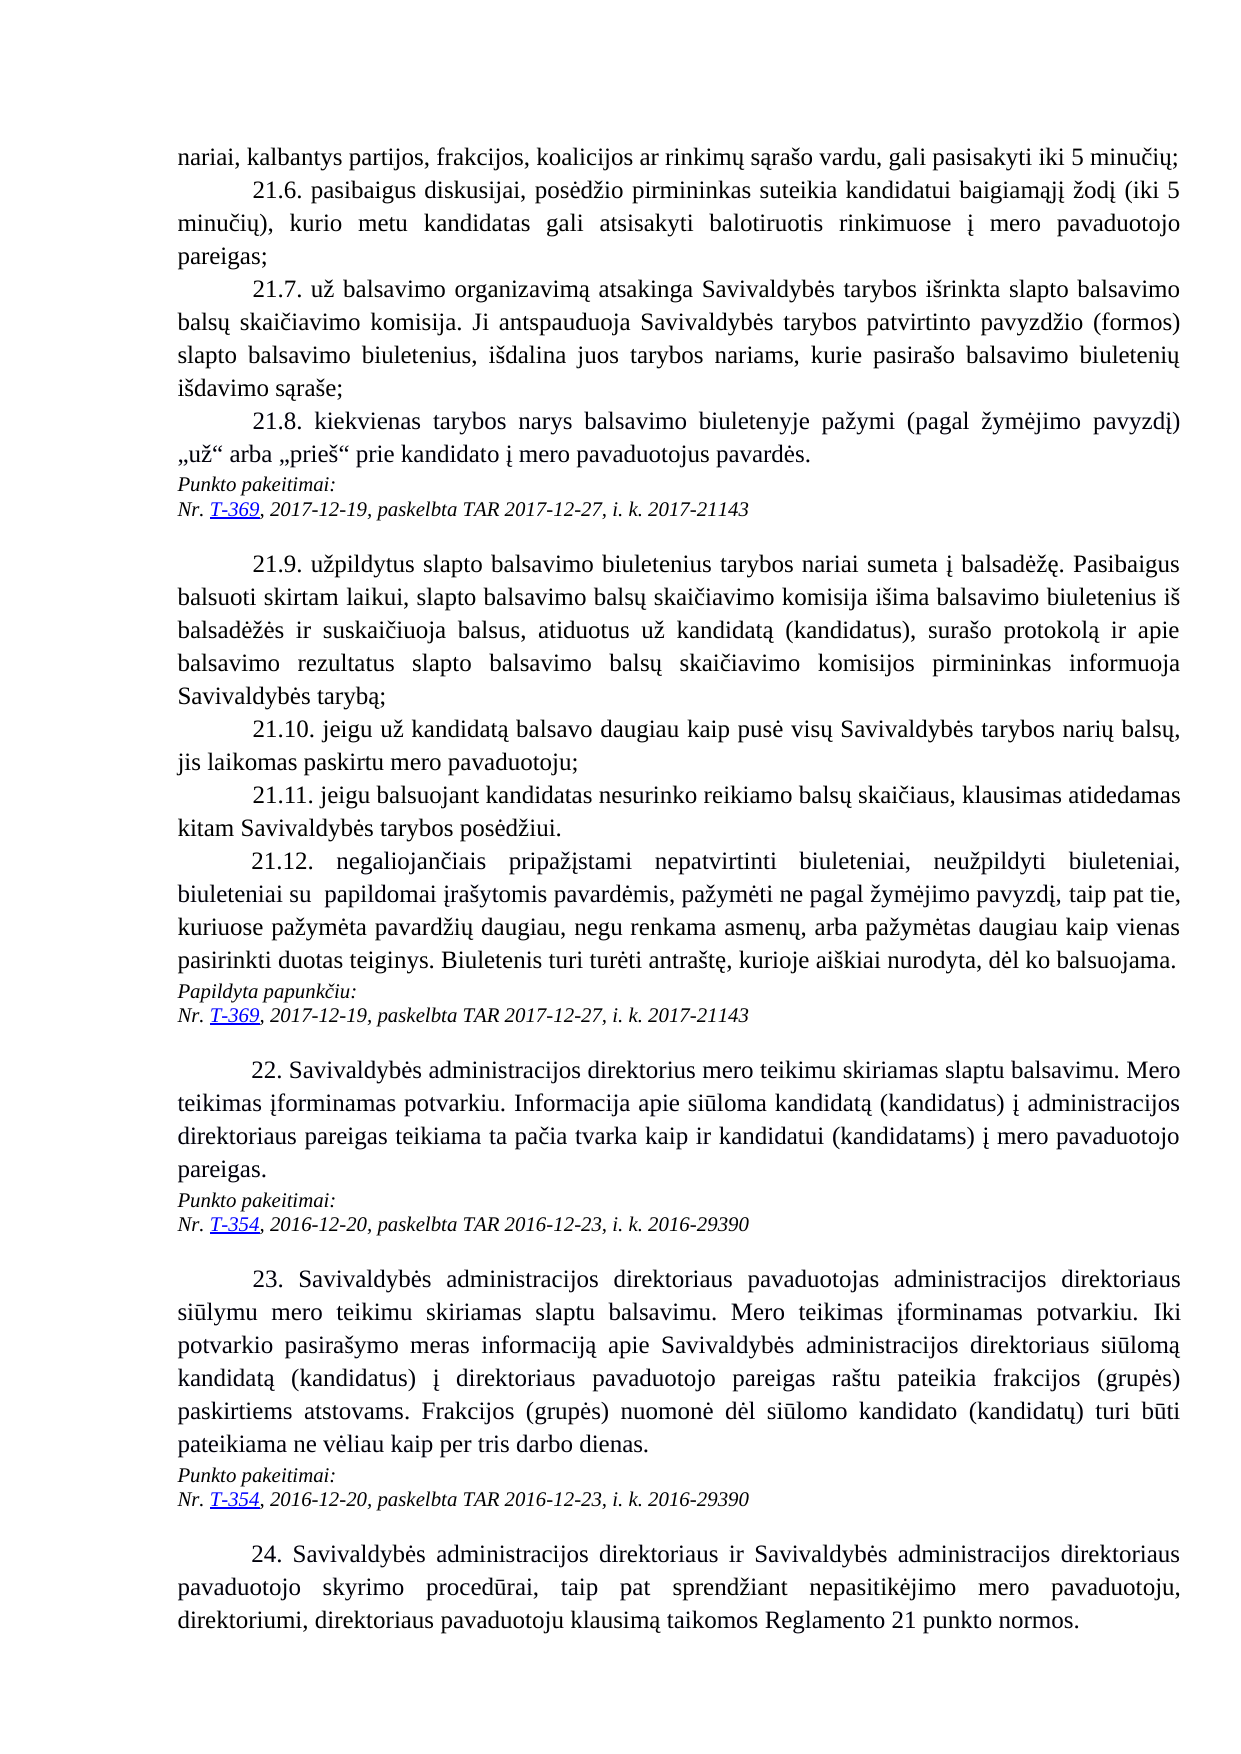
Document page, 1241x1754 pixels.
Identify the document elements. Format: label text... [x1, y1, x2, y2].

text 22. Savivaldybės administracijos direktorius mero teikimu skiriamas slaptu balsavimu. Mero teikimas įforminamas potvarkiu. Informacija apie siūloma kandidatą (kandidatus) į administracijos direktoriaus pareigas teikiama ta pačia tvarka kaip ir kandidatui (kandidatams) į mero pavaduotojo pareigas. [177, 1055, 1181, 1183]
text Punkto pakeitimai: [177, 1462, 1181, 1487]
text Nr. T-369, 2017-12-19, paskelbta TAR 2017-12-27, i. k. 2017-21143 [177, 1003, 1181, 1027]
text nariai, kalbantys partijos, frakcijos, koalicijos ar rinkimų sąrašo vardu, gali pasisakyti iki 5 minučių; [177, 142, 1181, 171]
text Papildyta papunkčiu: [177, 978, 1181, 1003]
text Punkto pakeitimai: [177, 472, 1181, 496]
text 21.8. kiekvienas tarybos narys balsavimo biuletenyje pažymi (pagal žymėjimo pavyzdį) „už“ arba „prieš“ prie kandidato į mero pavaduotojus pavardės. [177, 406, 1181, 468]
text 21.12. negaliojančiais pripažįstami nepatvirtinti biuleteniai, neužpildyti biuleteniai, biuleteniai su papildomai įrašytomis pavardėmis, pažymėti ne pagal žymėjimo pavyzdį, taip pat tie, kuriuose pažymėta pavardžių daugiau, negu renkama asmenų, arba pažymėtas daugiau kaip vienas pasirinkti duotas teiginys. Biuletenis turi turėti antraštę, kurioje aiškiai nurodyta, dėl ko balsuojama. [177, 846, 1181, 974]
text 21.7. už balsavimo organizavimą atsakinga Savivaldybės tarybos išrinkta slapto balsavimo balsų skaičiavimo komisija. Ji antspauduoja Savivaldybės tarybos patvirtinto pavyzdžio (formos) slapto balsavimo biuletenius, išdalina juos tarybos nariams, kurie pasirašo balsavimo biuletenių išdavimo sąraše; [177, 274, 1181, 402]
text 21.6. pasibaigus diskusijai, posėdžio pirmininkas suteikia kandidatui baigiamąjį žodį (iki 5 minučių), kurio metu kandidatas gali atsisakyti balotiruotis rinkimuose į mero pavaduotojo pareigas; [177, 175, 1181, 270]
text 21.10. jeigu už kandidatą balsavo daugiau kaip pusė visų Savivaldybės tarybos narių balsų, jis laikomas paskirtu mero pavaduotoju; [177, 714, 1181, 776]
text Nr. T-369, 2017-12-19, paskelbta TAR 2017-12-27, i. k. 2017-21143 [177, 496, 1181, 521]
text 21.11. jeigu balsuojant kandidatas nesurinko reikiamo balsų skaičiaus, klausimas atidedamas kitam Savivaldybės tarybos posėdžiui. [177, 780, 1181, 842]
text Nr. T-354, 2016-12-20, paskelbta TAR 2016-12-23, i. k. 2016-29390 [177, 1212, 1181, 1236]
text 23. Savivaldybės administracijos direktoriaus pavaduotojas administracijos direktoriaus siūlymu mero teikimu skiriamas slaptu balsavimu. Mero teikimas įforminamas potvarkiu. Iki potvarkio pasirašymo meras informaciją apie Savivaldybės administracijos direktoriaus siūlomą kandidatą (kandidatus) į direktoriaus pavaduotojo pareigas raštu pateikia frakcijos (grupės) paskirtiems atstovams. Frakcijos (grupės) nuomonė dėl siūlomo kandidato (kandidatų) turi būti pateikiama ne vėliau kaip per tris darbo dienas. [177, 1264, 1181, 1458]
text 21.9. užpildytus slapto balsavimo biuletenius tarybos nariai sumeta į balsadėžę. Pasibaigus balsuoti skirtam laikui, slapto balsavimo balsų skaičiavimo komisija išima balsavimo biuletenius iš balsadėžės ir suskaičiuoja balsus, atiduotus už kandidatą (kandidatus), surašo protokolą ir apie balsavimo rezultatus slapto balsavimo balsų skaičiavimo komisijos pirmininkas informuoja Savivaldybės tarybą; [177, 549, 1181, 710]
text Nr. T-354, 2016-12-20, paskelbta TAR 2016-12-23, i. k. 2016-29390 [177, 1487, 1181, 1511]
text 24. Savivaldybės administracijos direktoriaus ir Savivaldybės administracijos direktoriaus pavaduotojo skyrimo procedūrai, taip pat sprendžiant nepasitikėjimo mero pavaduotoju, direktoriumi, direktoriaus pavaduotoju klausimą taikomos Reglamento 21 punkto normos. [177, 1539, 1181, 1634]
text Punkto pakeitimai: [177, 1187, 1181, 1212]
